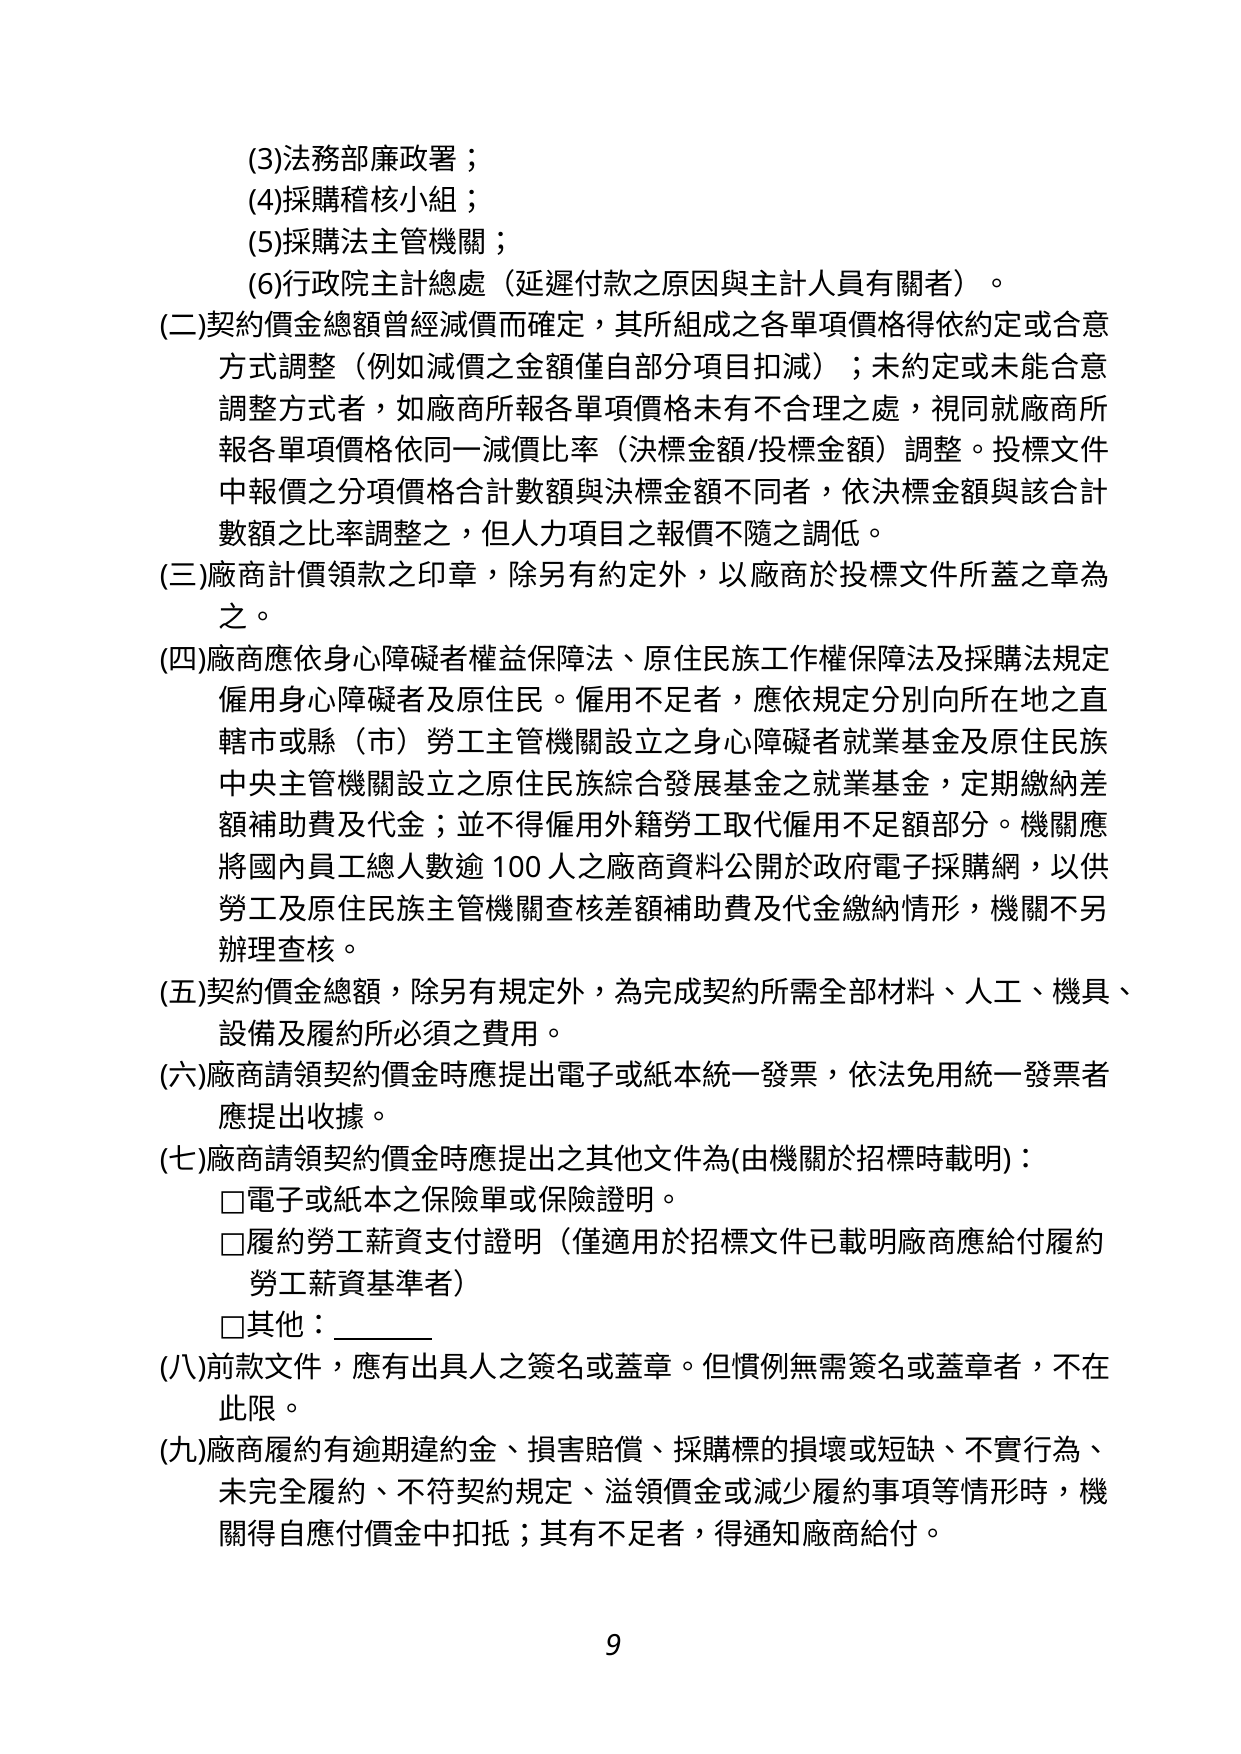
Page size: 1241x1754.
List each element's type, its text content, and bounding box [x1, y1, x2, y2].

text (6)行政院主計總處（延遲付款之原因與主計人員有關者）。 [248, 261, 1110, 302]
text (四)廠商應依身心障礙者權益保障法、原住民族工作權保障法及採購法規定僱用身心障礙者及原住民。僱用不足者，應依規定分別向所在地之直轄市或縣（市）勞工主管機關設立之身心障礙者就業基金及原住民族中央主管機關設立之原住民族綜合發展基金之就業基金，定期繳納差額補助費及代金；並不得僱用外籍勞工取代僱用不足額部分。機關應將國內員工總人數逾100人之廠商資料公開於政府電子採購網，以供勞工及原住民族主管機關查核差額補助費及代金繳納情形，機關不另辦理查核。 [159, 636, 1110, 969]
text □電子或紙本之保險單或保險證明。 [218, 1177, 1104, 1219]
text □履約勞工薪資支付證明（僅適用於招標文件已載明廠商應給付履約勞工薪資基準者） [218, 1219, 1104, 1302]
text (二)契約價金總額曾經減價而確定，其所組成之各單項價格得依約定或合意方式調整（例如減價之金額僅自部分項目扣減）；未約定或未能合意調整方式者，如廠商所報各單項價格未有不合理之處，視同就廠商所報各單項價格依同一減價比率（決標金額/投標金額）調整。投標文件中報價之分項價格合計數額與決標金額不同者，依決標金額與該合計數額之比率調整之，但人力項目之報價不隨之調低。 [159, 302, 1110, 552]
text (五)契約價金總額，除另有規定外，為完成契約所需全部材料、人工、機具、設備及履約所必須之費用。 [159, 969, 1110, 1052]
text (4)採購稽核小組； [248, 177, 1110, 219]
text (七)廠商請領契約價金時應提出之其他文件為(由機關於招標時載明)： [159, 1136, 1110, 1177]
text (5)採購法主管機關； [248, 219, 1110, 261]
text □其他： [218, 1302, 1104, 1344]
text (九)廠商履約有逾期違約金、損害賠償、採購標的損壞或短缺、不實行為、未完全履約、不符契約規定、溢領價金或減少履約事項等情形時，機關得自應付價金中扣抵；其有不足者，得通知廠商給付。 [159, 1427, 1110, 1552]
text (三)廠商計價領款之印章，除另有約定外，以廠商於投標文件所蓋之章為之。 [159, 552, 1110, 636]
text (六)廠商請領契約價金時應提出電子或紙本統一發票，依法免用統一發票者應提出收據。 [159, 1052, 1110, 1136]
text (3)法務部廉政署； [248, 136, 1110, 177]
text (八)前款文件，應有出具人之簽名或蓋章。但慣例無需簽名或蓋章者，不在此限。 [159, 1344, 1110, 1427]
